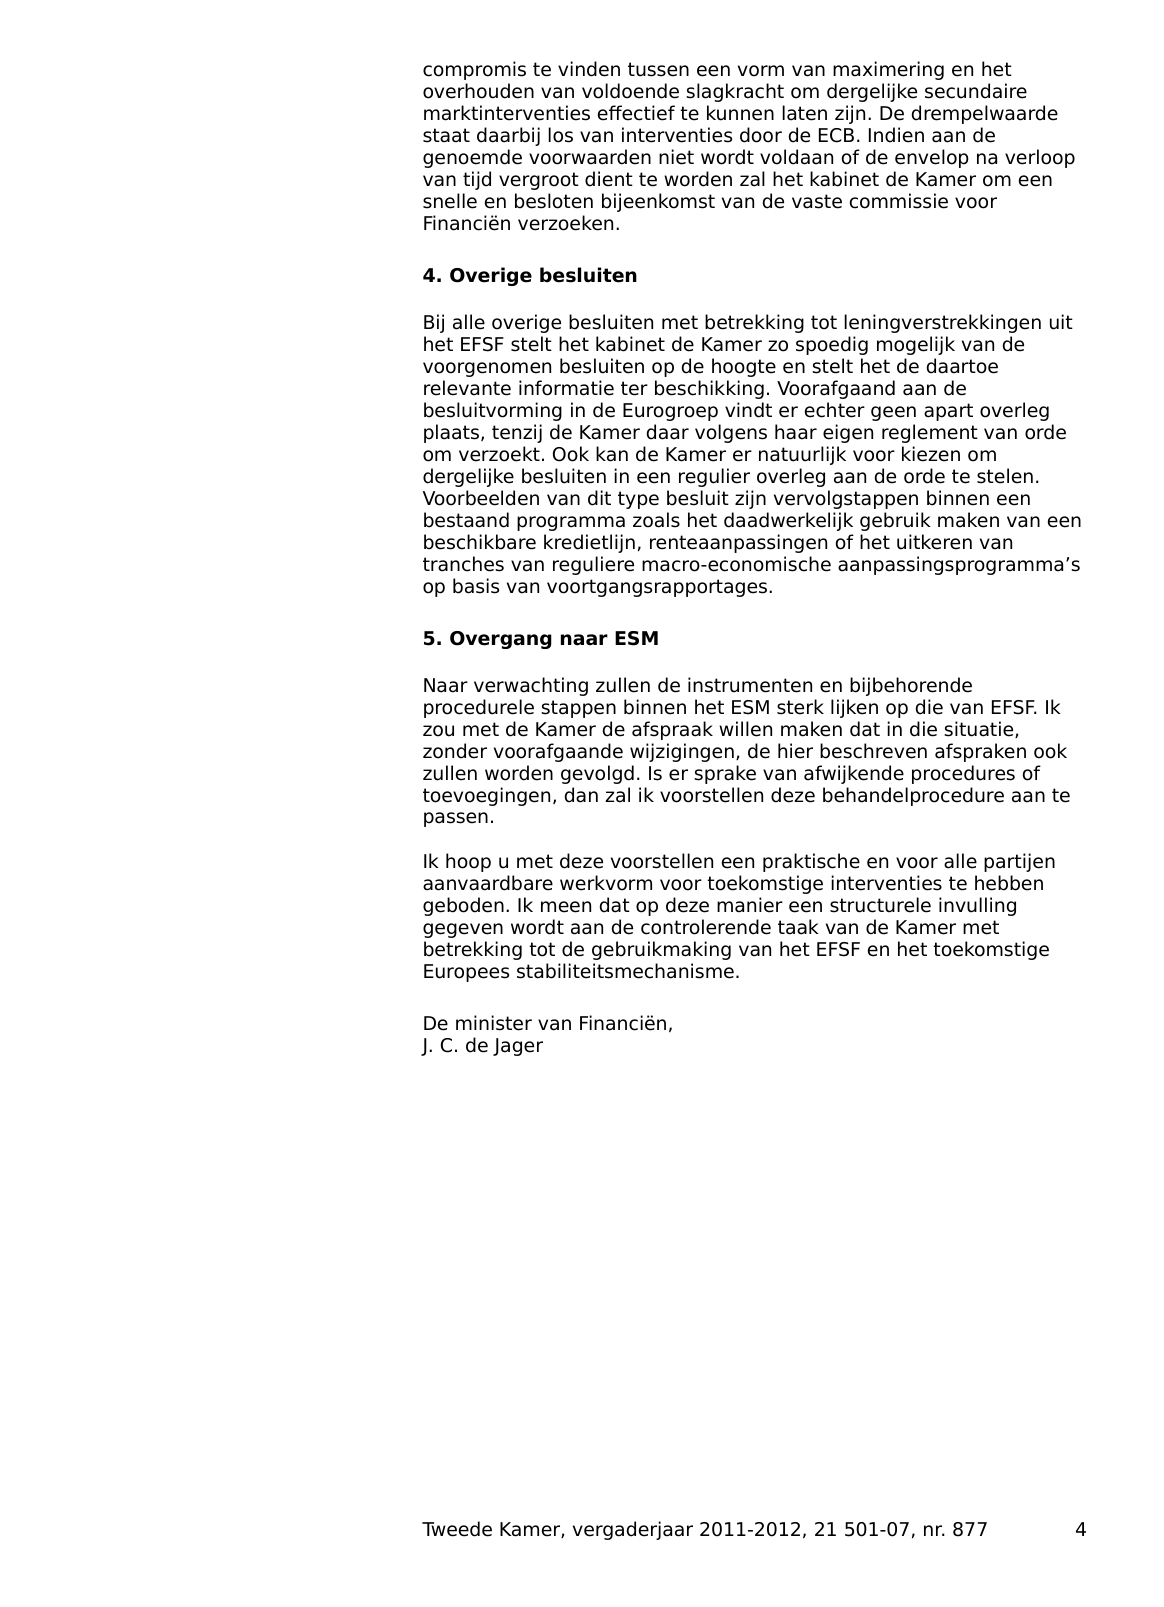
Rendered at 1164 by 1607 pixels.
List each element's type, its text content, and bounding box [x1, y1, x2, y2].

text Naar verwachting zullen de instrumenten en bijbehorende procedurele stappen binnen het ESM sterk lijken op die van EFSF. Ik zou met de Kamer de afspraak willen maken dat in die situatie, zonder voorafgaande wijzigingen, de hier beschreven afspraken ook zullen worden gevolgd. Is er sprake van afwijkende procedures of toevoegingen, dan zal ik voorstellen deze behandelprocedure aan te passen. [422, 674, 1087, 828]
subtitle 5. Overgang naar ESM [422, 628, 1087, 649]
text compromis te vinden tussen een vorm van maximering en het overhouden van voldoende slagkracht om dergelijke secundaire marktinterventies effectief te kunnen laten zijn. De drempelwaarde staat daarbij los van interventies door de ECB. Indien aan de genoemde voorwaarden niet wordt voldaan of de envelop na verloop van tijd vergroot dient te worden zal het kabinet de Kamer om een snelle en besloten bijeenkomst van de vaste commissie voor Financiën verzoeken. [422, 59, 1087, 235]
subtitle 4. Overige besluiten [422, 265, 1087, 287]
text Bij alle overige besluiten met betrekking tot leningverstrekkingen uit het EFSF stelt het kabinet de Kamer zo spoedig mogelijk van de voorgenomen besluiten op de hoogte en stelt het de daartoe relevante informatie ter beschikking. Voorafgaand aan de besluitvorming in de Eurogroep vindt er echter geen apart overleg plaats, tenzij de Kamer daar volgens haar eigen reglement van orde om verzoekt. Ook kan de Kamer er natuurlijk voor kiezen om dergelijke besluiten in een regulier overleg aan de orde te stelen. Voorbeelden van dit type besluit zijn vervolgstappen binnen een bestaand programma zoals het daadwerkelijk gebruik maken van een beschikbare kredietlijn, renteaanpassingen of het uitkeren van tranches van reguliere macro-economische aanpassingsprogramma’s op basis van voortgangsrapportages. [422, 312, 1087, 598]
text De minister van Financiën, J. C. de Jager [422, 1012, 1087, 1056]
text Ik hoop u met deze voorstellen een praktische en voor alle partijen aanvaardbare werkvorm voor toekomstige interventies te hebben geboden. Ik meen dat op deze manier een structurele invulling gegeven wordt aan de controlerende taak van de Kamer met betrekking tot de gebruikmaking van het EFSF en het toekomstige Europees stabiliteitsmechanisme. [422, 851, 1087, 982]
